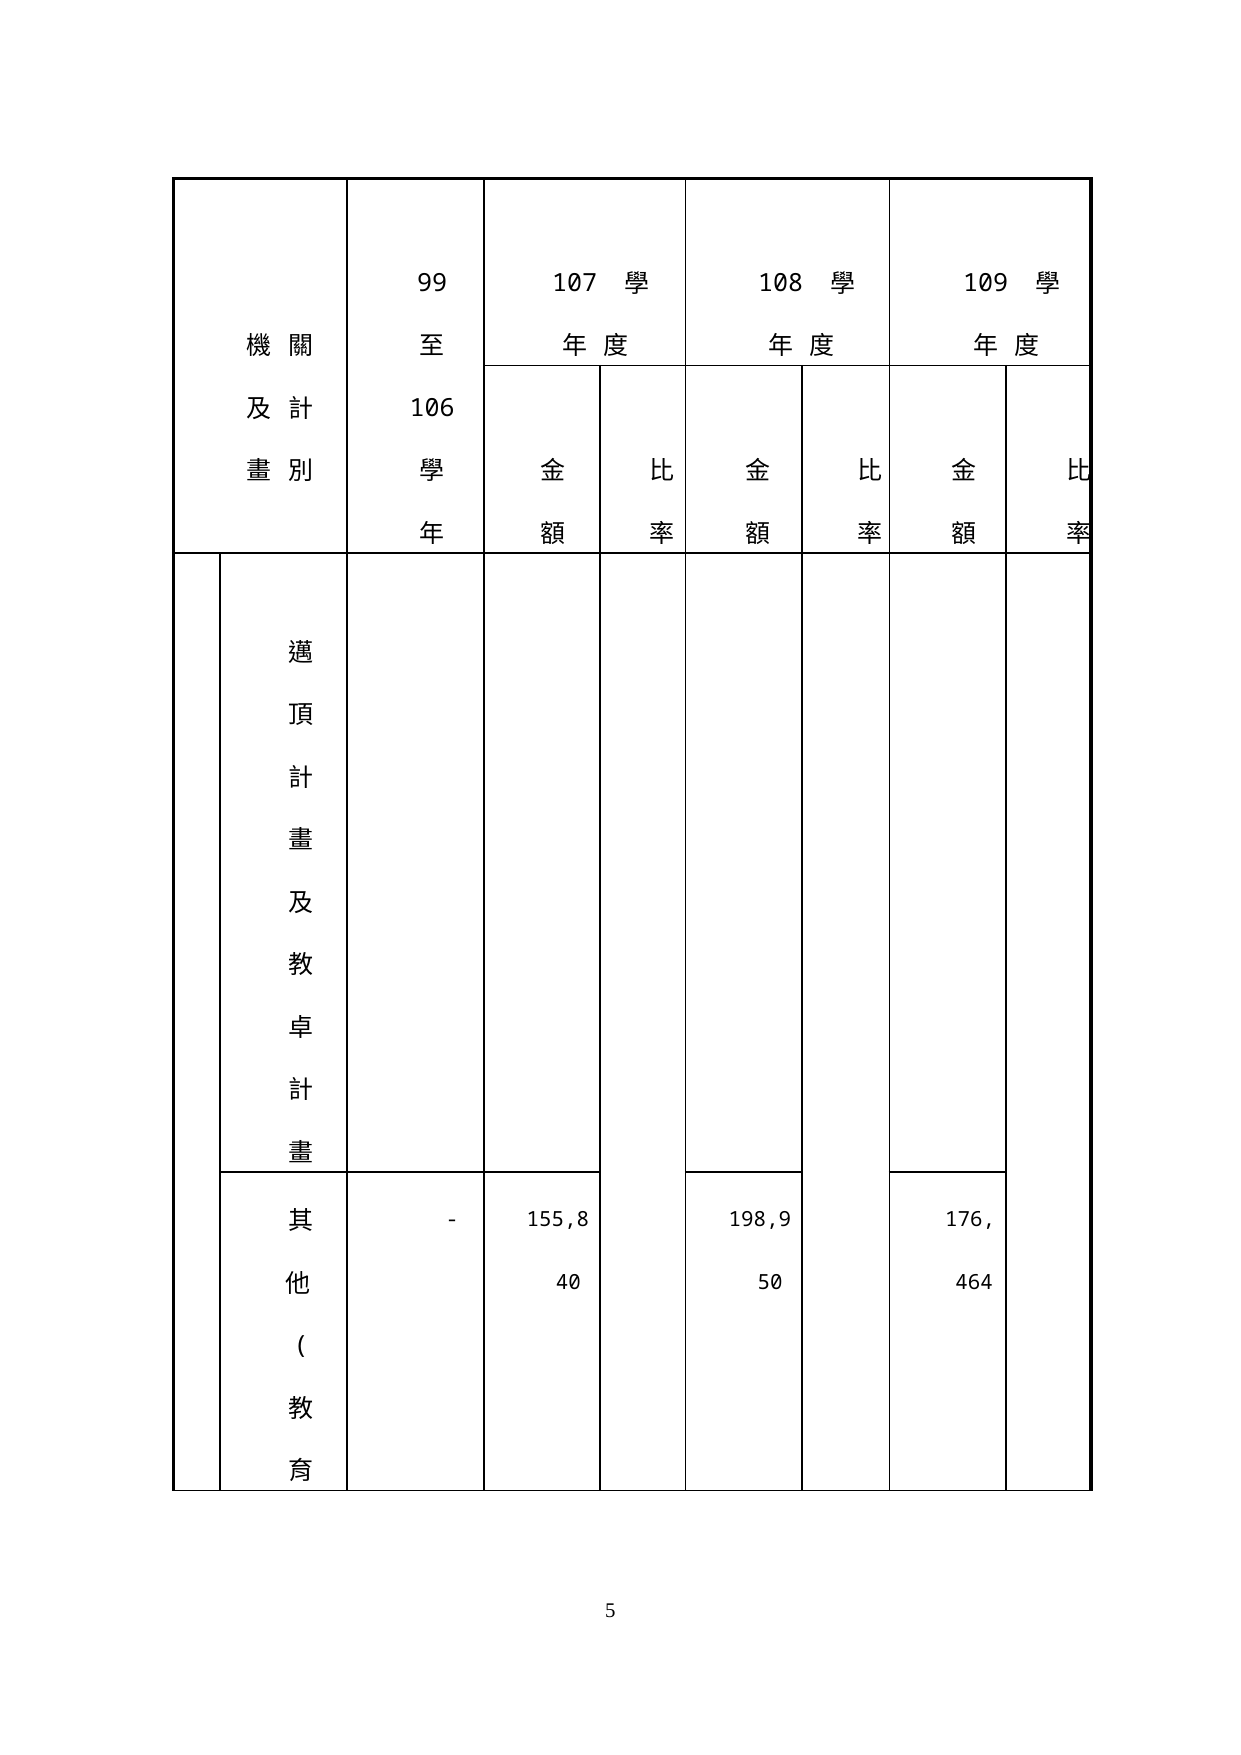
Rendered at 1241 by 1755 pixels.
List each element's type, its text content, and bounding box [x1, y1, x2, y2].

table_cell [890, 554, 1005, 1171]
table_cell 比率 [601, 366, 685, 552]
table_cell 155,840 [485, 1173, 599, 1490]
table_header 機關及計畫別 [175, 180, 346, 552]
table_cell [686, 554, 801, 1171]
table_cell 金額 [890, 366, 1005, 552]
table_cell 其他(教育 [221, 1173, 346, 1490]
table_cell [1007, 554, 1089, 1490]
table_cell 比率 [803, 366, 889, 552]
table_cell 邁頂計畫及教卓計畫 [221, 554, 346, 1171]
table_cell [485, 554, 599, 1171]
table_cell [803, 554, 889, 1490]
table_cell 176,464 [890, 1173, 1005, 1490]
table_cell [348, 554, 483, 1171]
table_header 107學年度 [485, 180, 685, 365]
table_cell 金額 [485, 366, 599, 552]
table_cell - [348, 1173, 483, 1490]
table_cell [175, 554, 219, 1490]
table_header 109學年度 [890, 180, 1089, 365]
table_header 108學年度 [686, 180, 889, 365]
table_header 99至106學年度 [348, 180, 483, 552]
table_cell [601, 554, 685, 1490]
table_cell 金額 [686, 366, 801, 552]
table_cell 198,950 [686, 1173, 801, 1490]
table_cell 比率 [1007, 366, 1089, 552]
